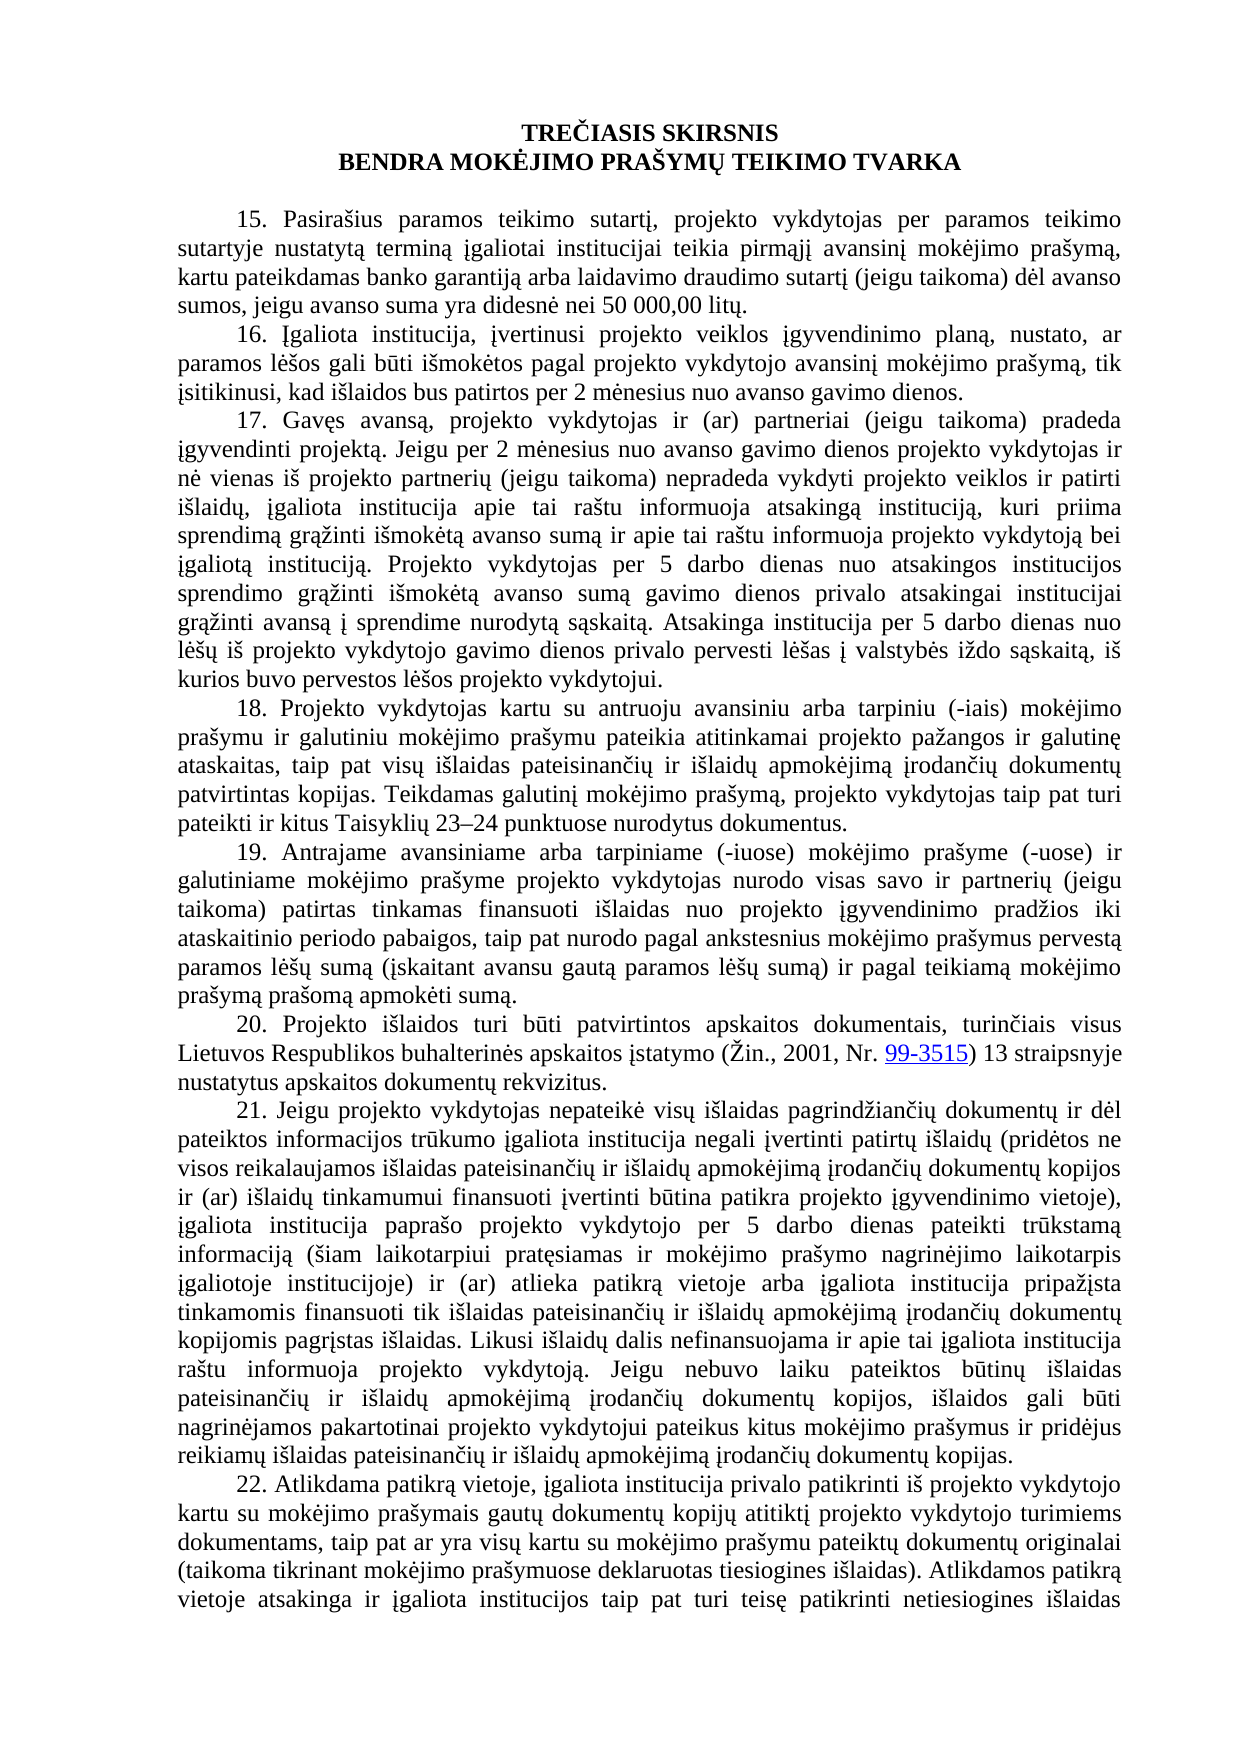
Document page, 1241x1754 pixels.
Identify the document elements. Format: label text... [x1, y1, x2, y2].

text TREČIASIS SKIRSNIS [177, 118, 1122, 147]
text BENDRA MOKĖJIMO PRAŠYMŲ TEIKIMO TVARKA [177, 147, 1122, 176]
text 16. Įgaliota institucija, įvertinusi projekto veiklos įgyvendinimo planą, nustato, ar paramos lėšos gali būti išmokėtos pagal projekto vykdytojo avansinį mokėjimo prašymą, tik įsitikinusi, kad išlaidos bus patirtos per 2 mėnesius nuo avanso gavimo dienos. [177, 319, 1122, 406]
text 18. Projekto vykdytojas kartu su antruoju avansiniu arba tarpiniu (-iais) mokėjimo prašymu ir galutiniu mokėjimo prašymu pateikia atitinkamai projekto pažangos ir galutinę ataskaitas, taip pat visų išlaidas pateisinančių ir išlaidų apmokėjimą įrodančių dokumentų patvirtintas kopijas. Teikdamas galutinį mokėjimo prašymą, projekto vykdytojas taip pat turi pateikti ir kitus Taisyklių 23–24 punktuose nurodytus dokumentus. [177, 693, 1122, 837]
text 20. Projekto išlaidos turi būti patvirtintos apskaitos dokumentais, turinčiais visus Lietuvos Respublikos buhalterinės apskaitos įstatymo (Žin., 2001, Nr. 99-3515) 13 straipsnyje nustatytus apskaitos dokumentų rekvizitus. [177, 1009, 1122, 1096]
text 21. Jeigu projekto vykdytojas nepateikė visų išlaidas pagrindžiančių dokumentų ir dėl pateiktos informacijos trūkumo įgaliota institucija negali įvertinti patirtų išlaidų (pridėtos ne visos reikalaujamos išlaidas pateisinančių ir išlaidų apmokėjimą įrodančių dokumentų kopijos ir (ar) išlaidų tinkamumui finansuoti įvertinti būtina patikra projekto įgyvendinimo vietoje), įgaliota institucija paprašo projekto vykdytojo per 5 darbo dienas pateikti trūkstamą informaciją (šiam laikotarpiui pratęsiamas ir mokėjimo prašymo nagrinėjimo laikotarpis įgaliotoje institucijoje) ir (ar) atlieka patikrą vietoje arba įgaliota institucija pripažįsta tinkamomis finansuoti tik išlaidas pateisinančių ir išlaidų apmokėjimą įrodančių dokumentų kopijomis pagrįstas išlaidas. Likusi išlaidų dalis nefinansuojama ir apie tai įgaliota institucija raštu informuoja projekto vykdytoją. Jeigu nebuvo laiku pateiktos būtinų išlaidas pateisinančių ir išlaidų apmokėjimą įrodančių dokumentų kopijos, išlaidos gali būti nagrinėjamos pakartotinai projekto vykdytojui pateikus kitus mokėjimo prašymus ir pridėjus reikiamų išlaidas pateisinančių ir išlaidų apmokėjimą įrodančių dokumentų kopijas. [177, 1096, 1122, 1469]
text 22. Atlikdama patikrą vietoje, įgaliota institucija privalo patikrinti iš projekto vykdytojo kartu su mokėjimo prašymais gautų dokumentų kopijų atitiktį projekto vykdytojo turimiems dokumentams, taip pat ar yra visų kartu su mokėjimo prašymu pateiktų dokumentų originalai (taikoma tikrinant mokėjimo prašymuose deklaruotas tiesiogines išlaidas). Atlikdamos patikrą vietoje atsakinga ir įgaliota institucijos taip pat turi teisę patikrinti netiesiogines išlaidas [177, 1469, 1122, 1613]
text 19. Antrajame avansiniame arba tarpiniame (-iuose) mokėjimo prašyme (-uose) ir galutiniame mokėjimo prašyme projekto vykdytojas nurodo visas savo ir partnerių (jeigu taikoma) patirtas tinkamas finansuoti išlaidas nuo projekto įgyvendinimo pradžios iki ataskaitinio periodo pabaigos, taip pat nurodo pagal ankstesnius mokėjimo prašymus pervestą paramos lėšų sumą (įskaitant avansu gautą paramos lėšų sumą) ir pagal teikiamą mokėjimo prašymą prašomą apmokėti sumą. [177, 837, 1122, 1009]
text 17. Gavęs avansą, projekto vykdytojas ir (ar) partneriai (jeigu taikoma) pradeda įgyvendinti projektą. Jeigu per 2 mėnesius nuo avanso gavimo dienos projekto vykdytojas ir nė vienas iš projekto partnerių (jeigu taikoma) nepradeda vykdyti projekto veiklos ir patirti išlaidų, įgaliota institucija apie tai raštu informuoja atsakingą instituciją, kuri priima sprendimą grąžinti išmokėtą avanso sumą ir apie tai raštu informuoja projekto vykdytoją bei įgaliotą instituciją. Projekto vykdytojas per 5 darbo dienas nuo atsakingos institucijos sprendimo grąžinti išmokėtą avanso sumą gavimo dienos privalo atsakingai institucijai grąžinti avansą į sprendime nurodytą sąskaitą. Atsakinga institucija per 5 darbo dienas nuo lėšų iš projekto vykdytojo gavimo dienos privalo pervesti lėšas į valstybės iždo sąskaitą, iš kurios buvo pervestos lėšos projekto vykdytojui. [177, 406, 1122, 693]
text 15. Pasirašius paramos teikimo sutartį, projekto vykdytojas per paramos teikimo sutartyje nustatytą terminą įgaliotai institucijai teikia pirmąjį avansinį mokėjimo prašymą, kartu pateikdamas banko garantiją arba laidavimo draudimo sutartį (jeigu taikoma) dėl avanso sumos, jeigu avanso suma yra didesnė nei 50 000,00 litų. [177, 204, 1122, 319]
